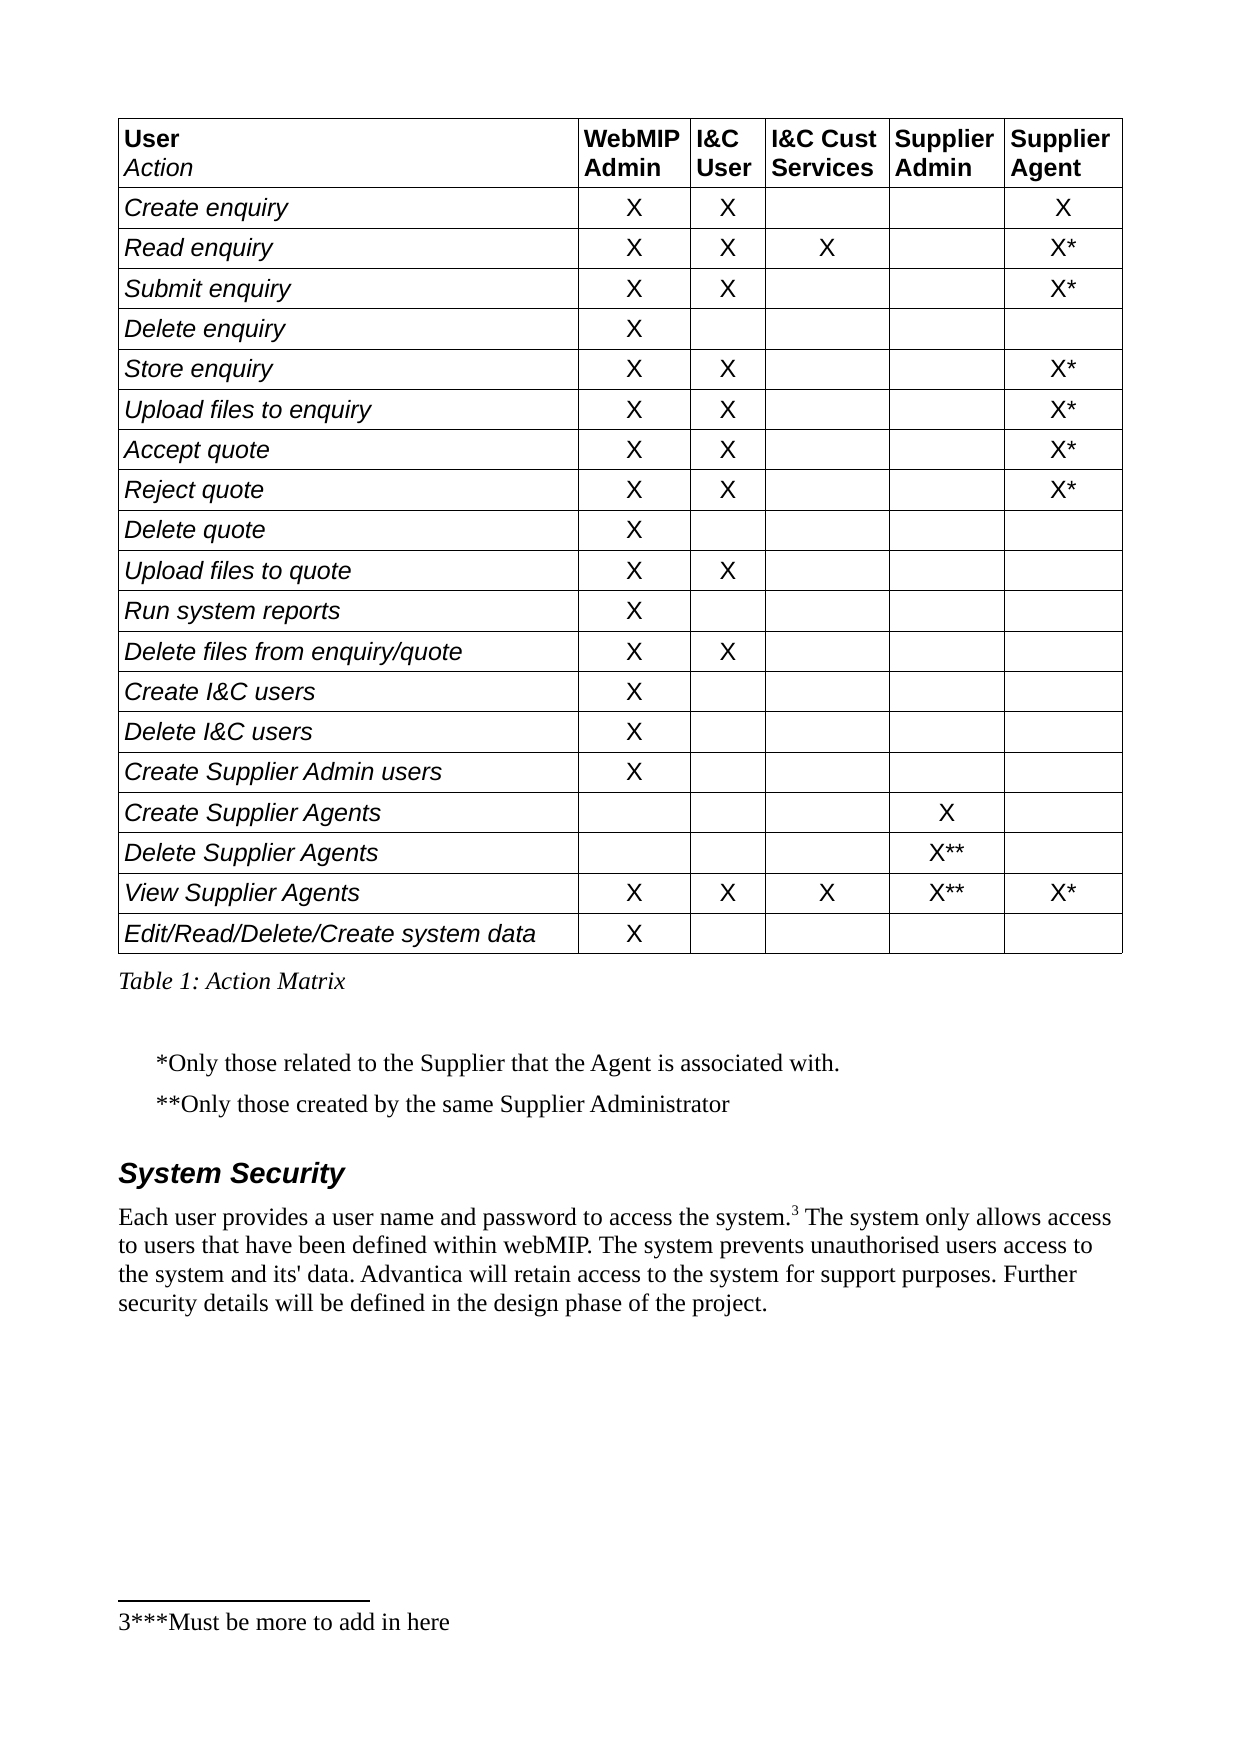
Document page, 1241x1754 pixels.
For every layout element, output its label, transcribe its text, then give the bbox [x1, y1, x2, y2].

table_cell [890, 309, 1004, 348]
table_header Supplier Admin [890, 119, 1004, 187]
table_cell Accept quote [119, 430, 578, 469]
text Each user provides a user name and password to access the system. The system only allows access to users that have been defined within webMIP. The system prevents unauthorised users access to the system and its' data. Advantica will retain access to the system for support purposes. Further security details will be defined in the design phase of the project. [118, 1202, 1122, 1317]
table_cell [766, 430, 889, 469]
table_cell X [579, 632, 690, 671]
table_cell X [579, 914, 690, 953]
table_cell X* [1005, 269, 1122, 308]
table_cell Edit/Read/Delete/Create system data [119, 914, 578, 953]
table_cell [890, 712, 1004, 752]
table_cell X [579, 511, 690, 550]
table_cell Create Supplier Agents [119, 793, 578, 832]
table_cell [691, 511, 765, 550]
table_cell [766, 833, 889, 872]
table_cell X** [890, 833, 1004, 872]
table_cell [691, 914, 765, 953]
table_cell [766, 914, 889, 953]
table_cell X [579, 229, 690, 268]
table_cell [691, 309, 765, 348]
table_cell [890, 672, 1004, 711]
table_cell X* [1005, 229, 1122, 268]
table_cell X [766, 874, 889, 913]
table_cell [890, 632, 1004, 671]
table_header Supplier Agent [1005, 119, 1122, 187]
table_cell [1005, 511, 1122, 550]
table_cell Delete Supplier Agents [119, 833, 578, 872]
table_cell X* [1005, 350, 1122, 389]
table_cell [1005, 833, 1122, 872]
table_cell [691, 793, 765, 832]
table_cell X [691, 874, 765, 913]
table_cell [691, 833, 765, 872]
table_cell X [691, 390, 765, 429]
table_cell [1005, 793, 1122, 832]
table_cell [1005, 591, 1122, 631]
table_cell [691, 591, 765, 631]
table_cell [890, 591, 1004, 631]
table_cell [1005, 632, 1122, 671]
table_cell X [579, 591, 690, 631]
table_cell Store enquiry [119, 350, 578, 389]
table_cell Upload files to quote [119, 551, 578, 590]
table_cell X [691, 632, 765, 671]
table_cell [890, 188, 1004, 227]
table_cell X [579, 188, 690, 227]
table_cell Create I&C users [119, 672, 578, 711]
table_cell [890, 753, 1004, 792]
table_cell X* [1005, 874, 1122, 913]
table_cell [766, 591, 889, 631]
table_header WebMIP Admin [579, 119, 690, 187]
table_cell X [1005, 188, 1122, 227]
table_cell X [691, 470, 765, 510]
table_cell X [691, 551, 765, 590]
table_cell X [579, 712, 690, 752]
table_header User Action [119, 119, 578, 187]
table_cell X [579, 874, 690, 913]
table_cell [766, 712, 889, 752]
table_cell Delete quote [119, 511, 578, 550]
table_cell View Supplier Agents [119, 874, 578, 913]
table_cell [1005, 551, 1122, 590]
table_cell [691, 753, 765, 792]
table_cell [579, 793, 690, 832]
table_cell [766, 511, 889, 550]
table_header I&C User [691, 119, 765, 187]
table_cell X [766, 229, 889, 268]
table_cell X [579, 350, 690, 389]
table_cell X [691, 430, 765, 469]
table_cell [691, 712, 765, 752]
table_cell [766, 793, 889, 832]
table_cell [890, 914, 1004, 953]
table_cell [766, 753, 889, 792]
subtitle System Security [118, 1156, 1122, 1189]
table_cell Delete files from enquiry/quote [119, 632, 578, 671]
list **Only those created by the same Supplier Administrator [118, 1089, 1122, 1118]
table_cell X** [890, 874, 1004, 913]
table_cell Create Supplier Admin users [119, 753, 578, 792]
table_cell X [691, 269, 765, 308]
table_cell X [579, 269, 690, 308]
table_cell X [691, 229, 765, 268]
table_cell [766, 672, 889, 711]
table_cell [1005, 753, 1122, 792]
table_cell [1005, 712, 1122, 752]
table_cell [766, 551, 889, 590]
table_cell Delete enquiry [119, 309, 578, 348]
table_cell X [691, 188, 765, 227]
table_cell [766, 188, 889, 227]
table_cell X [579, 470, 690, 510]
table_cell X* [1005, 470, 1122, 510]
table_cell [890, 551, 1004, 590]
table_cell Run system reports [119, 591, 578, 631]
table_cell [1005, 309, 1122, 348]
table_cell [766, 350, 889, 389]
list *Only those related to the Supplier that the Agent is associated with. [118, 1048, 1122, 1077]
table_cell [890, 430, 1004, 469]
table_cell [579, 833, 690, 872]
table_cell [766, 390, 889, 429]
table_cell [1005, 672, 1122, 711]
table_cell Delete I&C users [119, 712, 578, 752]
table_cell Read enquiry [119, 229, 578, 268]
table_cell X [579, 753, 690, 792]
table_cell [890, 511, 1004, 550]
table_cell [890, 470, 1004, 510]
text ***Must be more to add in here [118, 1607, 1122, 1636]
table_cell [766, 632, 889, 671]
table_cell X [579, 390, 690, 429]
text Table 1: Action Matrix [118, 966, 1122, 994]
table_cell X* [1005, 430, 1122, 469]
table_cell X [579, 430, 690, 469]
table_cell X [579, 309, 690, 348]
table_cell [890, 350, 1004, 389]
table_cell X [579, 672, 690, 711]
table_cell [890, 390, 1004, 429]
table_cell [890, 269, 1004, 308]
table_cell X* [1005, 390, 1122, 429]
table_cell Submit enquiry [119, 269, 578, 308]
table_cell [890, 229, 1004, 268]
table_cell Upload files to enquiry [119, 390, 578, 429]
table_cell [1005, 914, 1122, 953]
table_cell Create enquiry [119, 188, 578, 227]
table_cell [691, 672, 765, 711]
table_cell X [890, 793, 1004, 832]
table_cell X [579, 551, 690, 590]
table_header I&C Cust Services [766, 119, 889, 187]
table_cell [766, 470, 889, 510]
table_cell [766, 269, 889, 308]
table_cell [766, 309, 889, 348]
table_cell Reject quote [119, 470, 578, 510]
table_cell X [691, 350, 765, 389]
